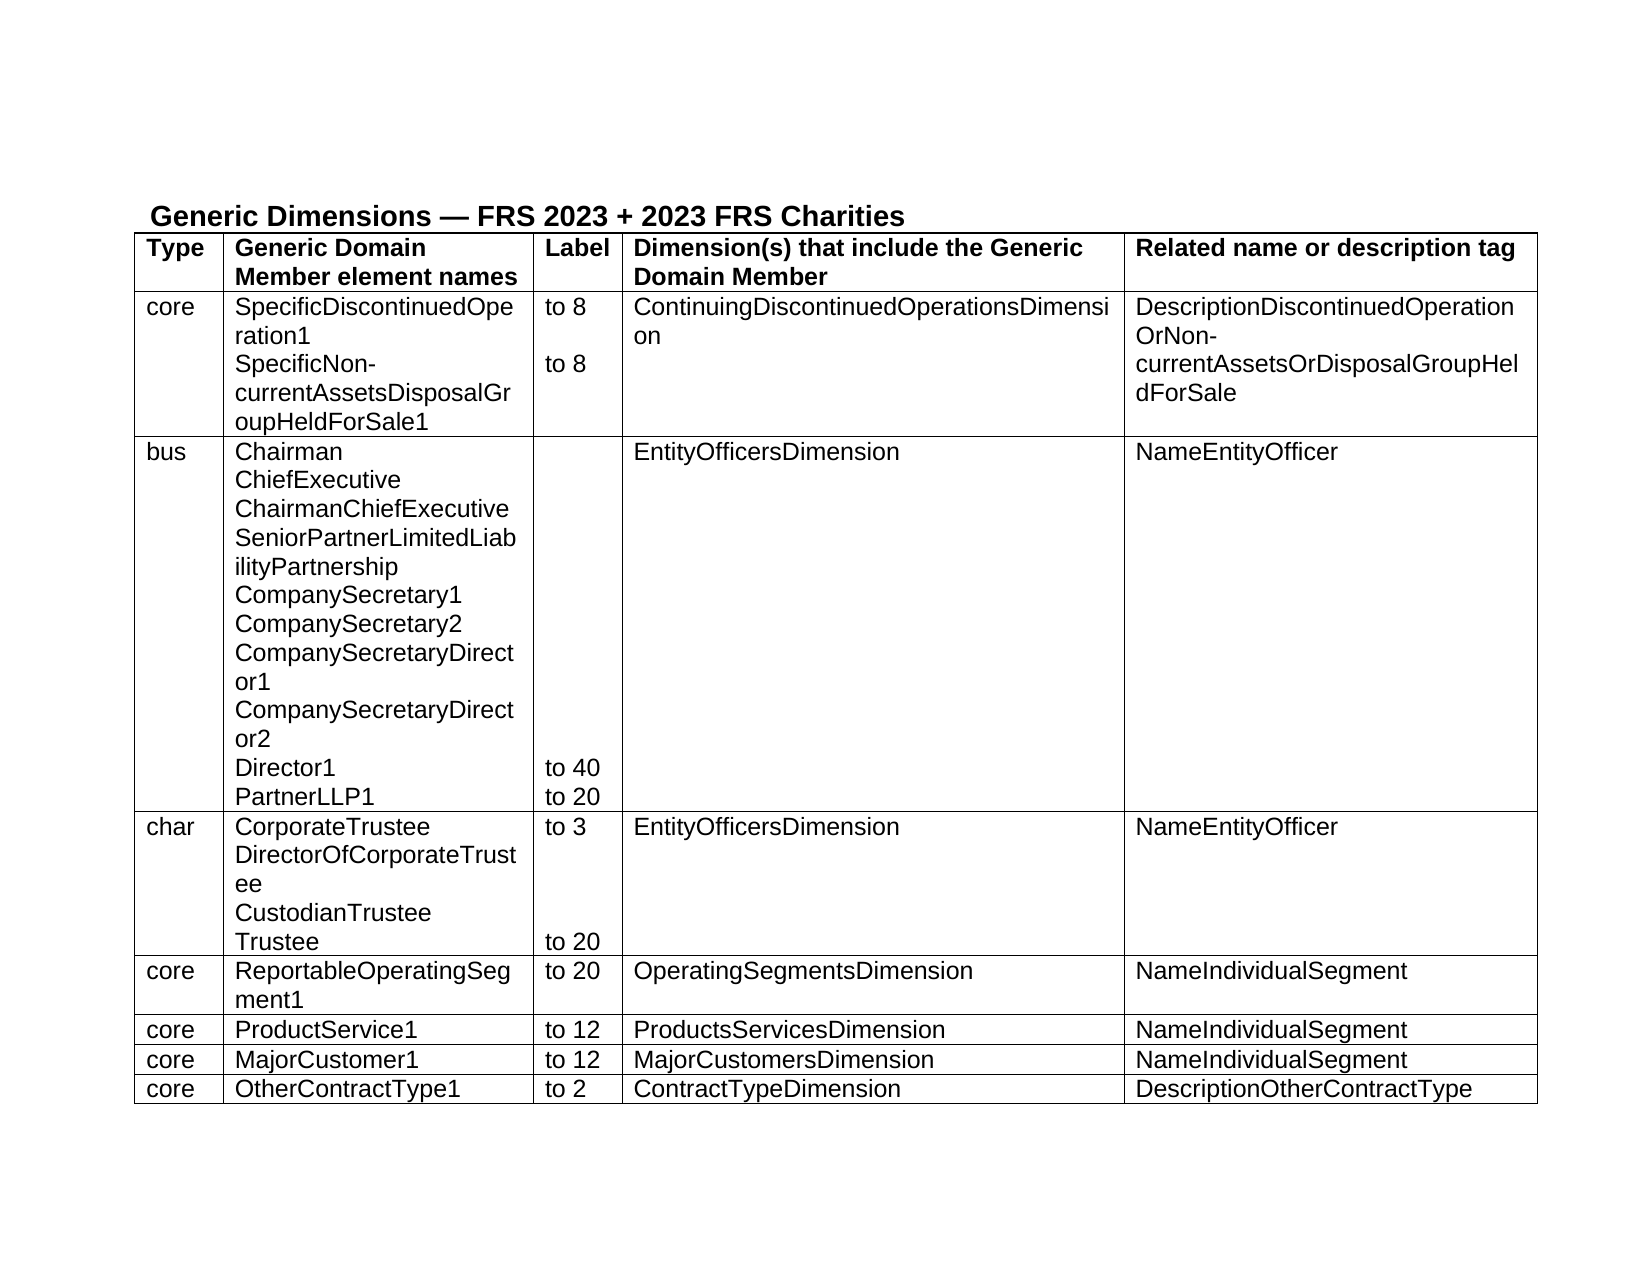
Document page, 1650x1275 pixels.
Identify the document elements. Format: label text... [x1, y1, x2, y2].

table_cell SpecificDiscontinuedOperation1 SpecificNon-currentAssetsDisposalGroupHeldForSale1 [224, 292, 533, 436]
table_cell Chairman ChiefExecutive ChairmanChiefExecutive SeniorPartnerLimitedLiabilityPartnership CompanySecretary1 CompanySecretary2 CompanySecretaryDirector1 CompanySecretaryDirector2 Director1 PartnerLLP1 [224, 437, 533, 811]
table_cell ContinuingDiscontinuedOperationsDimension [623, 292, 1124, 436]
table_cell MajorCustomersDimension [623, 1045, 1124, 1073]
table_cell CorporateTrustee DirectorOfCorporateTrustee CustodianTrustee Trustee [224, 812, 533, 955]
table_cell OperatingSegmentsDimension [623, 956, 1124, 1014]
table_cell core [135, 1015, 223, 1044]
table_cell DescriptionOtherContractType [1125, 1075, 1537, 1103]
table_cell OtherContractType1 [224, 1075, 533, 1103]
table_cell to 40 to 20 [534, 437, 622, 811]
table_cell NameEntityOfficer [1125, 812, 1537, 955]
table_cell bus [135, 437, 223, 811]
table_cell MajorCustomer1 [224, 1045, 533, 1073]
table_cell core [135, 1045, 223, 1073]
table_cell core [135, 292, 223, 436]
table_cell ProductService1 [224, 1015, 533, 1044]
table_header Type [135, 234, 223, 291]
table_cell to 20 [534, 956, 622, 1014]
table_cell to 8 to 8 [534, 292, 622, 436]
table_cell core [135, 956, 223, 1014]
table_cell to 12 [534, 1015, 622, 1044]
table_cell to 12 [534, 1045, 622, 1073]
table_cell DescriptionDiscontinuedOperationOrNon-currentAssetsOrDisposalGroupHeldForSale [1125, 292, 1537, 436]
table_cell to 2 [534, 1075, 622, 1103]
table_cell NameIndividualSegment [1125, 1045, 1537, 1073]
table_cell ProductsServicesDimension [623, 1015, 1124, 1044]
table_cell core [135, 1075, 223, 1103]
table_header Label [534, 234, 622, 291]
table_header Related name or description tag [1125, 234, 1537, 291]
table_cell NameIndividualSegment [1125, 956, 1537, 1014]
table_cell EntityOfficersDimension [623, 812, 1124, 955]
subtitle Generic Dimensions — FRS 2023 + 2023 FRS Charities [150, 199, 1500, 232]
table_cell ReportableOperatingSegment1 [224, 956, 533, 1014]
table_header Generic Domain Member element names [224, 234, 533, 291]
table_cell NameIndividualSegment [1125, 1015, 1537, 1044]
table_header Dimension(s) that include the Generic Domain Member [623, 234, 1124, 291]
table_cell to 3 to 20 [534, 812, 622, 955]
table_cell NameEntityOfficer [1125, 437, 1537, 811]
table_cell EntityOfficersDimension [623, 437, 1124, 811]
table_cell char [135, 812, 223, 955]
table_cell ContractTypeDimension [623, 1075, 1124, 1103]
